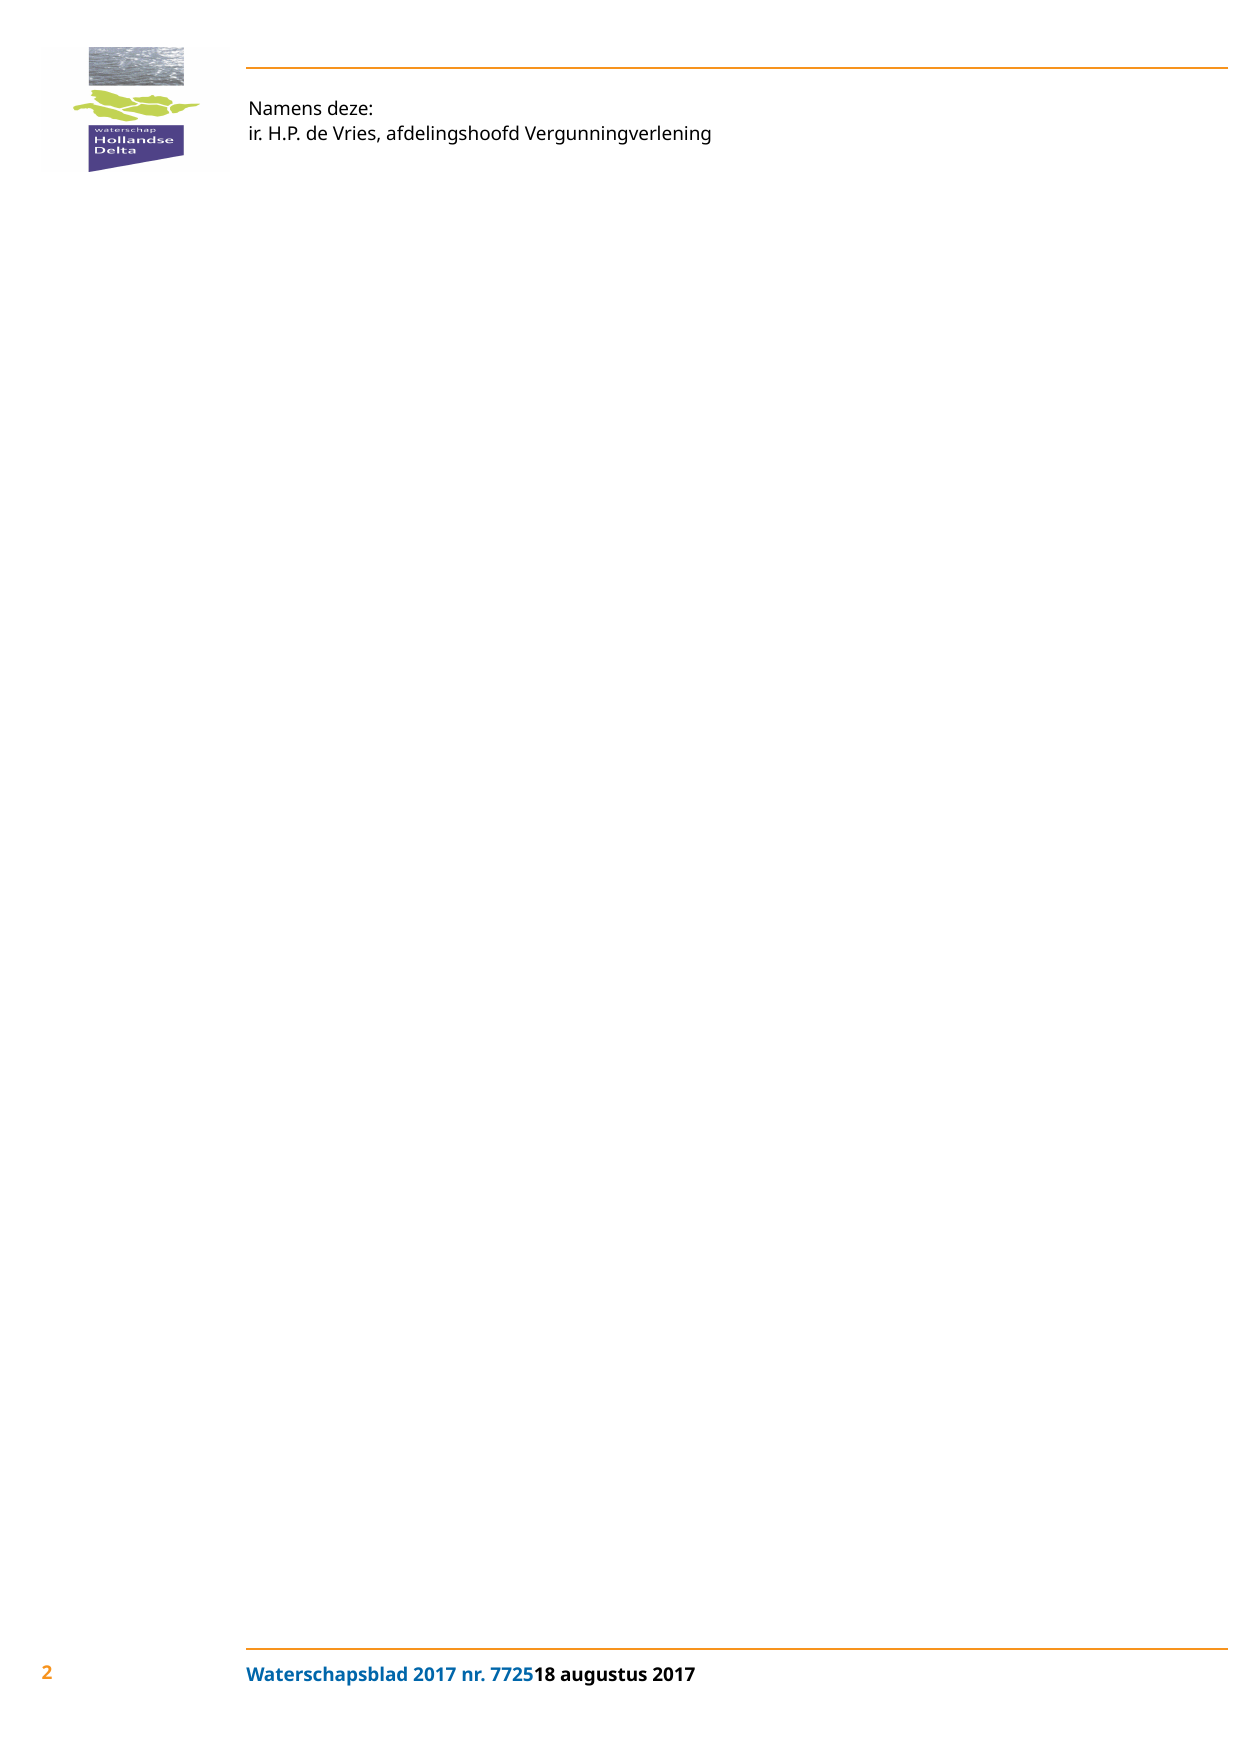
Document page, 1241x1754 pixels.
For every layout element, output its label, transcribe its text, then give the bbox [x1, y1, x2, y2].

text ir. H.P. de Vries, afdelingshoofd Vergunningverlening [248, 121, 1152, 146]
text Namens deze: [248, 95, 1152, 121]
picture [41, 47, 231, 172]
